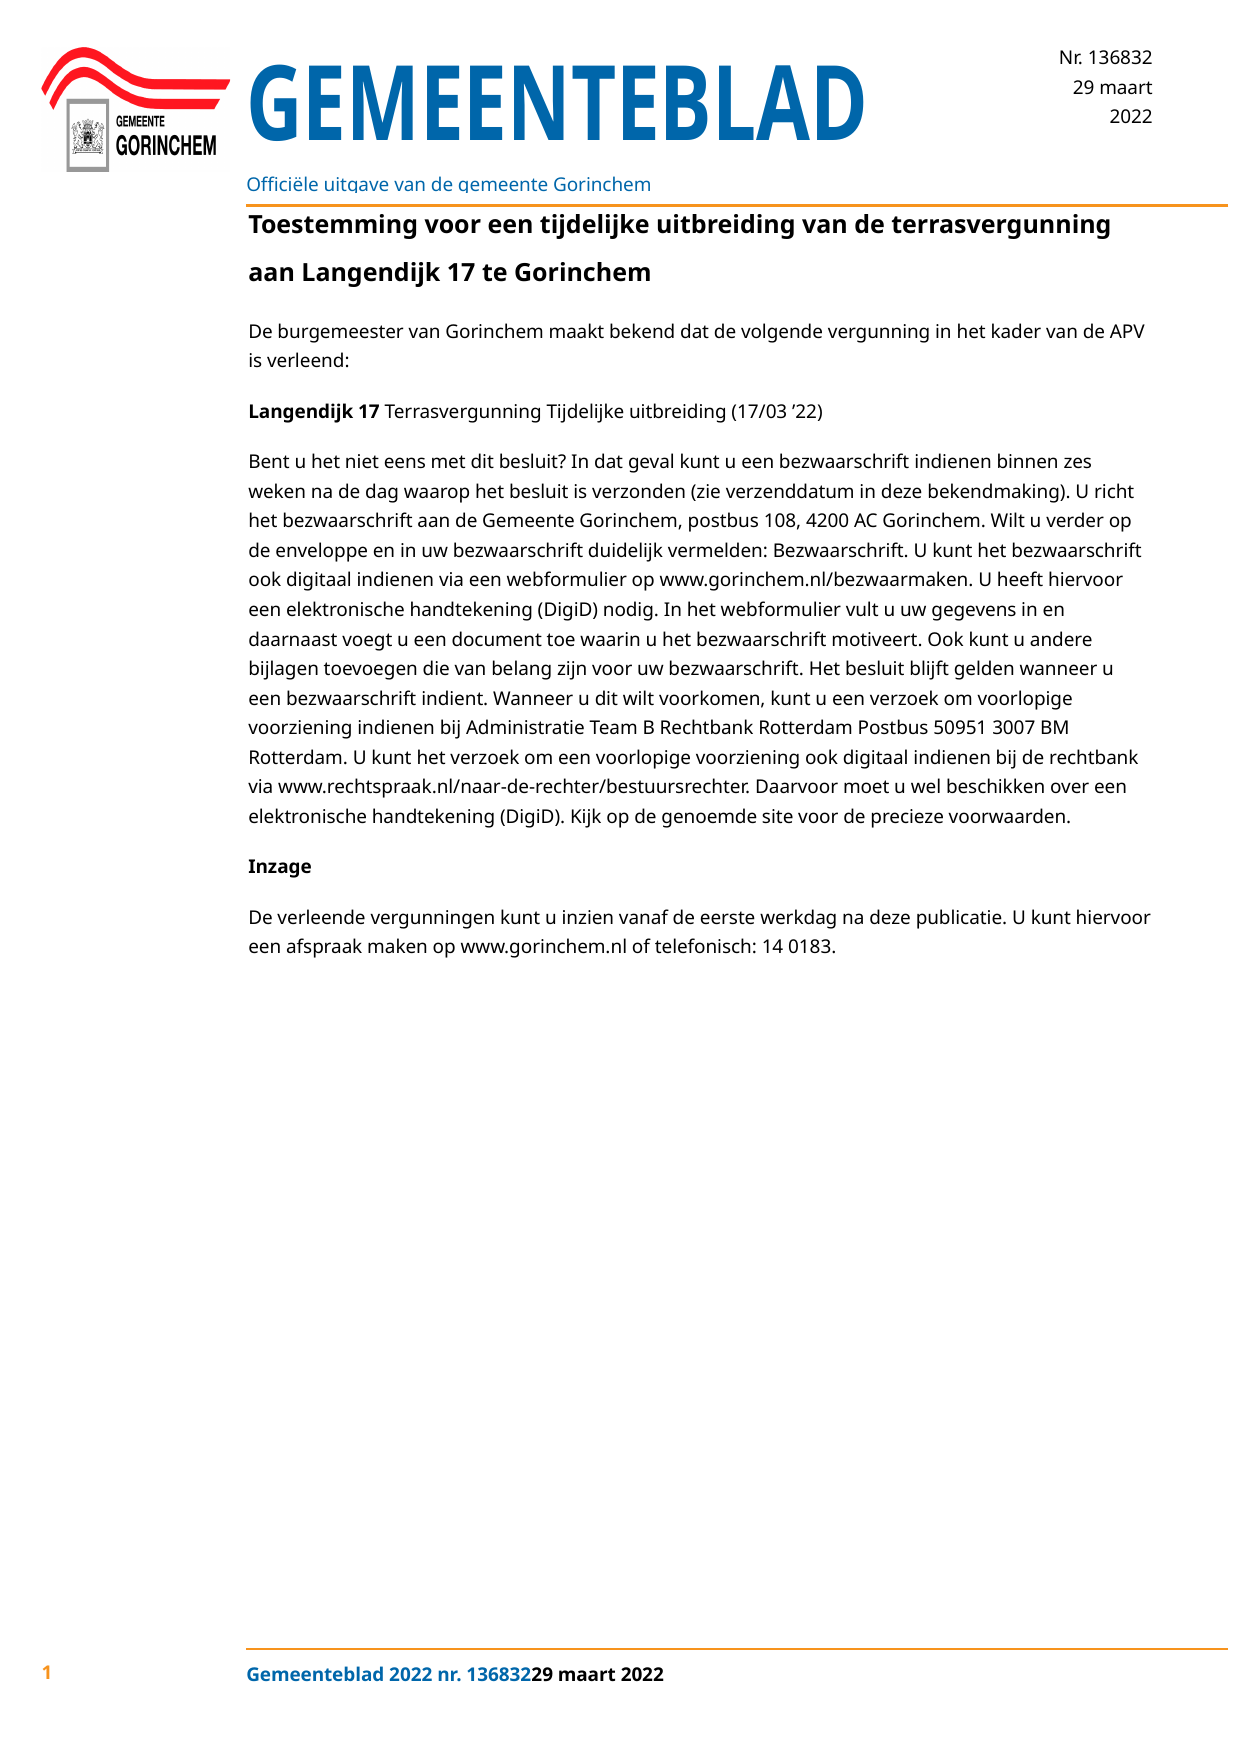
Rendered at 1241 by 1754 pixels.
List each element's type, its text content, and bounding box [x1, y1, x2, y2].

text Inzage [248, 854, 1152, 879]
text De burgemeester van Gorinchem maakt bekend dat de volgende vergunning in het kader van de APV is verleend: [248, 318, 1152, 373]
text Toestemming voor een tijdelijke uitbreiding van de terrasvergunning aan Langendijk 17 te Gorinchem [248, 207, 1152, 288]
text Langendijk 17 Terrasvergunning Tijdelijke uitbreiding (17/03 ’22) [248, 398, 1152, 424]
text Bent u het niet eens met dit besluit? In dat geval kunt u een bezwaarschrift indienen binnen zes weken na de dag waarop het besluit is verzonden (zie verzenddatum in deze bekendmaking). U richt het bezwaarschrift aan de Gemeente Gorinchem, postbus 108, 4200 AC Gorinchem. Wilt u verder op de enveloppe en in uw bezwaarschrift duidelijk vermelden: Bezwaarschrift. U kunt het bezwaarschrift ook digitaal indienen via een webformulier op www.gorinchem.nl/bezwaarmaken. U heeft hiervoor een elektronische handtekening (DigiD) nodig. In het webformulier vult u uw gegevens in en daarnaast voegt u een document toe waarin u het bezwaarschrift motiveert. Ook kunt u andere bijlagen toevoegen die van belang zijn voor uw bezwaarschrift. Het besluit blijft gelden wanneer u een bezwaarschrift indient. Wanneer u dit wilt voorkomen, kunt u een verzoek om voorlopige voorziening indienen bij Administratie Team B Rechtbank Rotterdam Postbus 50951 3007 BM Rotterdam. U kunt het verzoek om een voorlopige voorziening ook digitaal indienen bij de rechtbank via www.rechtspraak.nl/naar-de-rechter/bestuursrechter. Daarvoor moet u wel beschikken over een elektronische handtekening (DigiD). Kijk op de genoemde site voor de precieze voorwaarden. [248, 448, 1152, 829]
text De verleende vergunningen kunt u inzien vanaf de eerste werkdag na deze publicatie. U kunt hiervoor een afspraak maken op www.gorinchem.nl of telefonisch: 14 0183. [248, 904, 1152, 959]
picture [41, 47, 231, 172]
